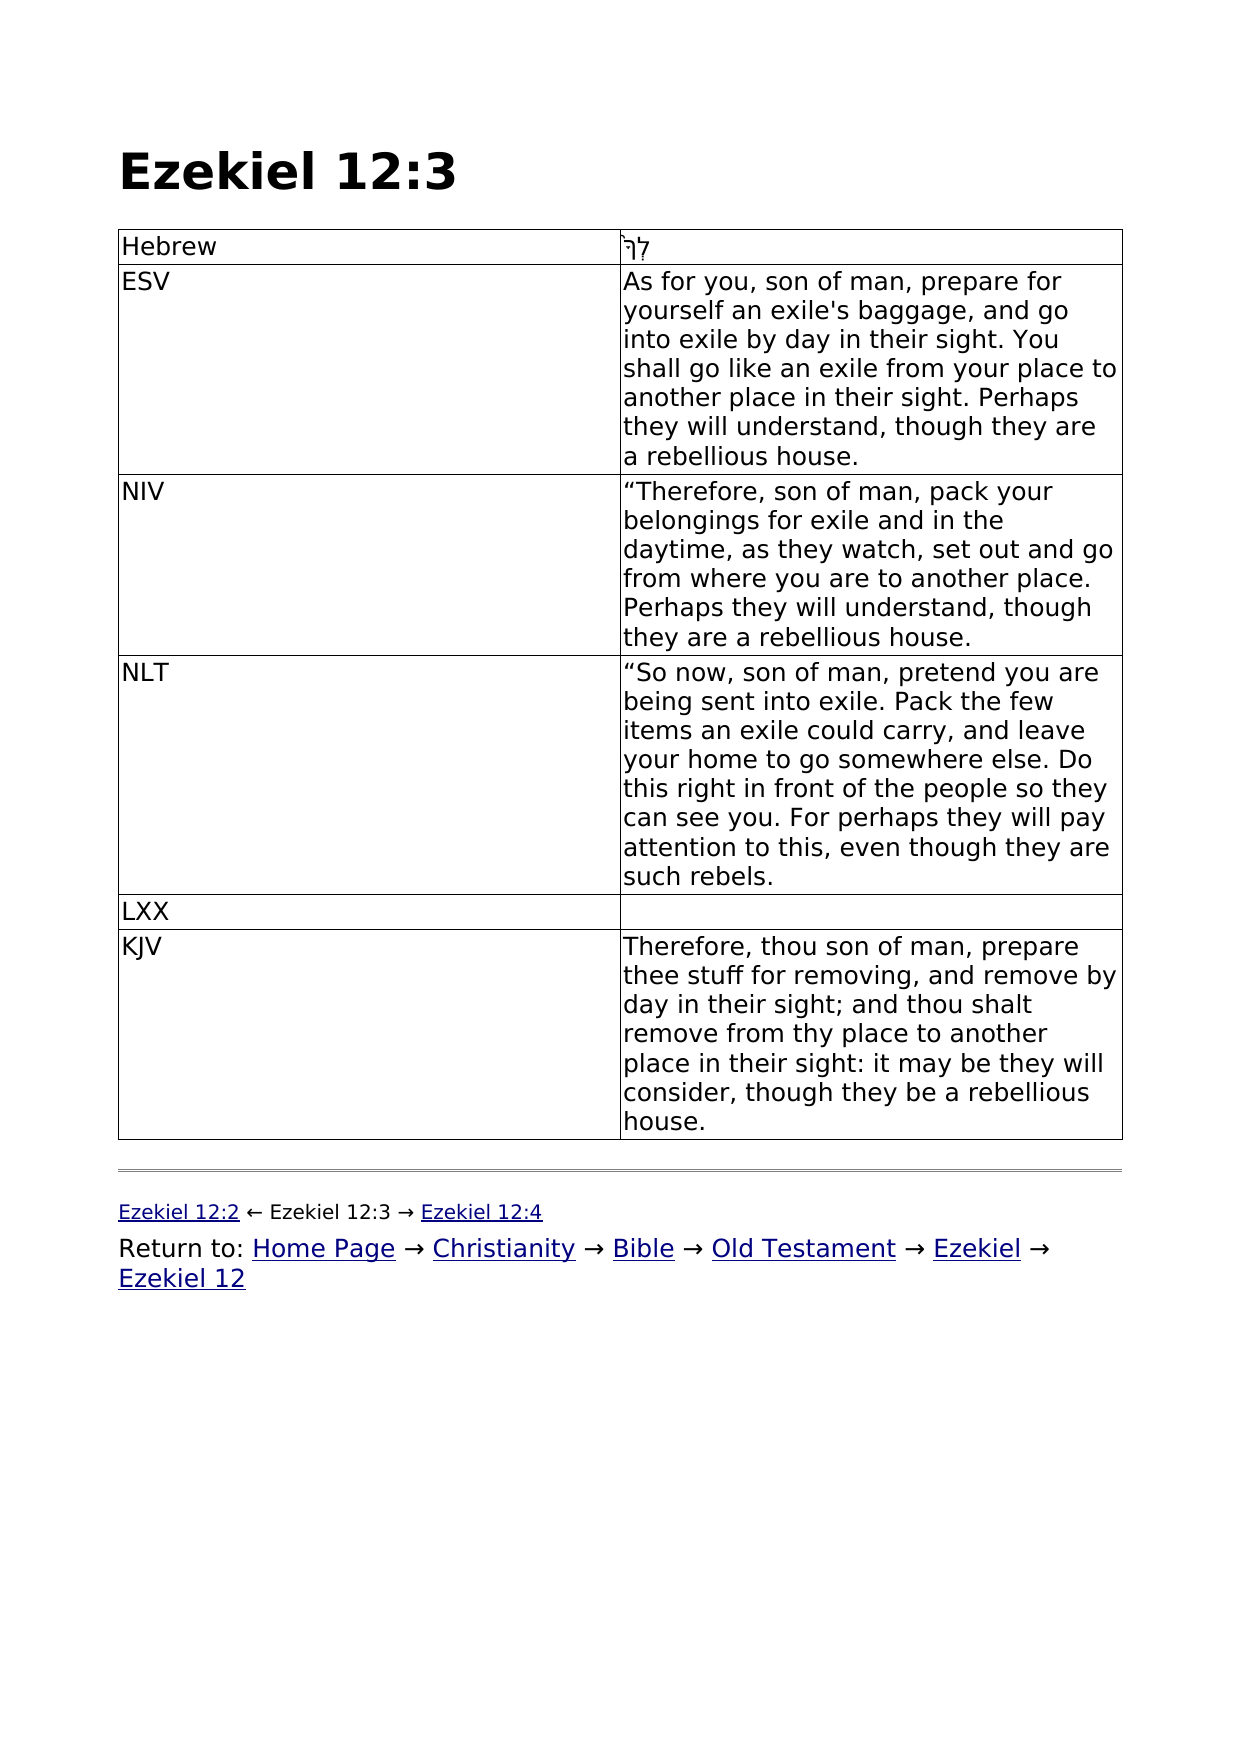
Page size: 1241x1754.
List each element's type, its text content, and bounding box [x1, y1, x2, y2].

table_cell LXX [119, 895, 620, 929]
text Return to: Home Page → Christianity → Bible → Old Testament → Ezekiel → Ezekiel 12 [118, 1234, 1122, 1293]
table_cell NLT [119, 656, 620, 894]
table_cell KJV [119, 930, 620, 1139]
text Ezekiel 12:2 ← Ezekiel 12:3 → Ezekiel 12:4 [118, 1201, 1122, 1234]
table_cell NIV [119, 475, 620, 655]
table_header לְךָ֙ [621, 230, 1122, 264]
table_cell “Therefore, son of man, pack your belongings for exile and in the daytime, as they watch, set out and go from where you are to another place. Perhaps they will understand, though they are a rebellious house. [621, 475, 1122, 655]
table_header Hebrew [119, 230, 620, 264]
table_cell ESV [119, 265, 620, 474]
table_cell [621, 895, 1122, 929]
table_cell “So now, son of man, pretend you are being sent into exile. Pack the few items an exile could carry, and leave your home to go somewhere else. Do this right in front of the people so they can see you. For perhaps they will pay attention to this, even though they are such rebels. [621, 656, 1122, 894]
subtitle Ezekiel 12:3 [118, 143, 1122, 201]
table_cell Therefore, thou son of man, prepare thee stuff for removing, and remove by day in their sight; and thou shalt remove from thy place to another place in their sight: it may be they will consider, though they be a rebellious house. [621, 930, 1122, 1139]
table_cell As for you, son of man, prepare for yourself an exile's baggage, and go into exile by day in their sight. You shall go like an exile from your place to another place in their sight. Perhaps they will understand, though they are a rebellious house. [621, 265, 1122, 474]
